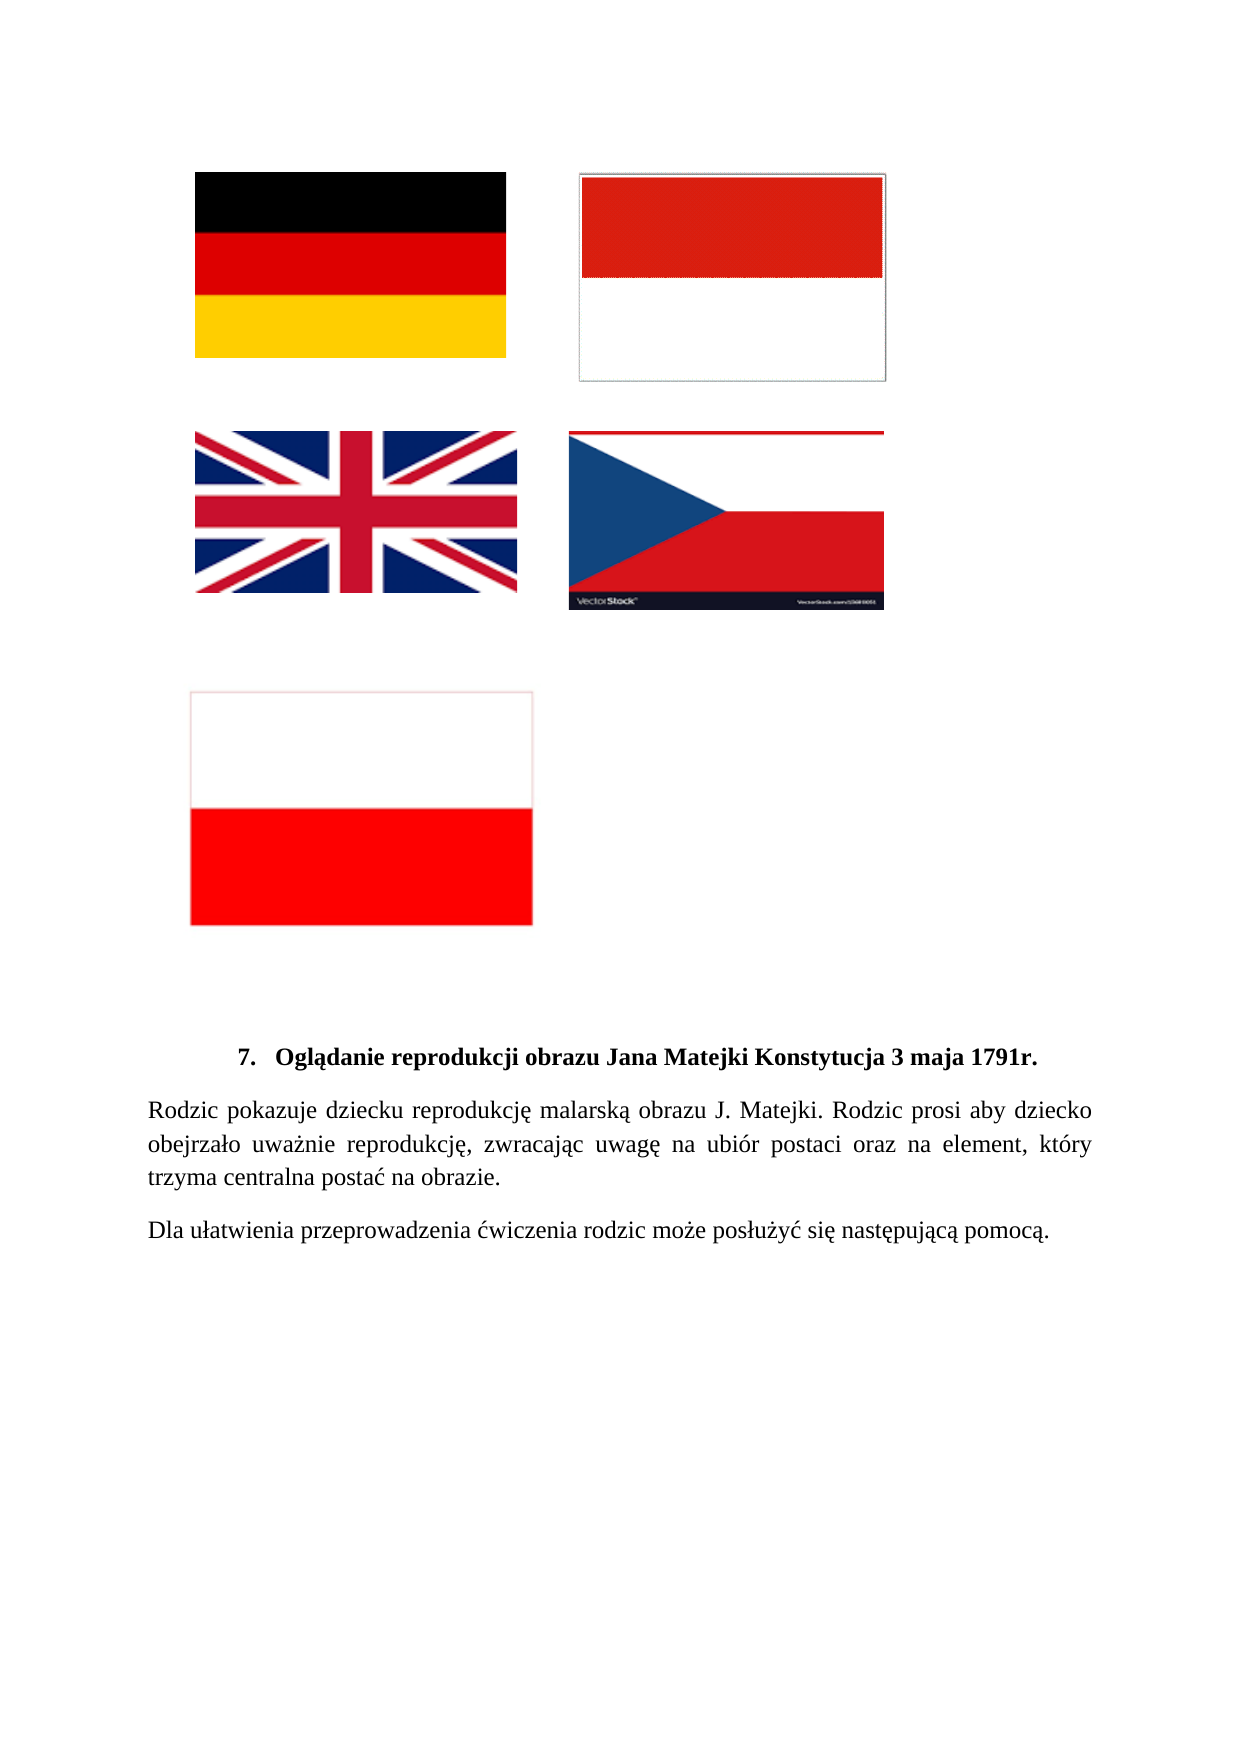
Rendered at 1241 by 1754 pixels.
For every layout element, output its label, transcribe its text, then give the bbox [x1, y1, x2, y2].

text Dla ułatwienia przeprowadzenia ćwiczenia rodzic może posłużyć się następującą pomocą. [148, 1216, 1093, 1244]
text Rodzic pokazuje dziecku reprodukcję malarską obrazu J. Matejki. Rodzic prosi aby dziecko obejrzało uważnie reprodukcję, zwracając uwagę na ubiór postaci oraz na element, który trzyma centralna postać na obrazie. [148, 1096, 1093, 1190]
list Oglądanie reprodukcji obrazu Jana Matejki Konstytucja 3 maja 1791r. [237, 1042, 1093, 1071]
